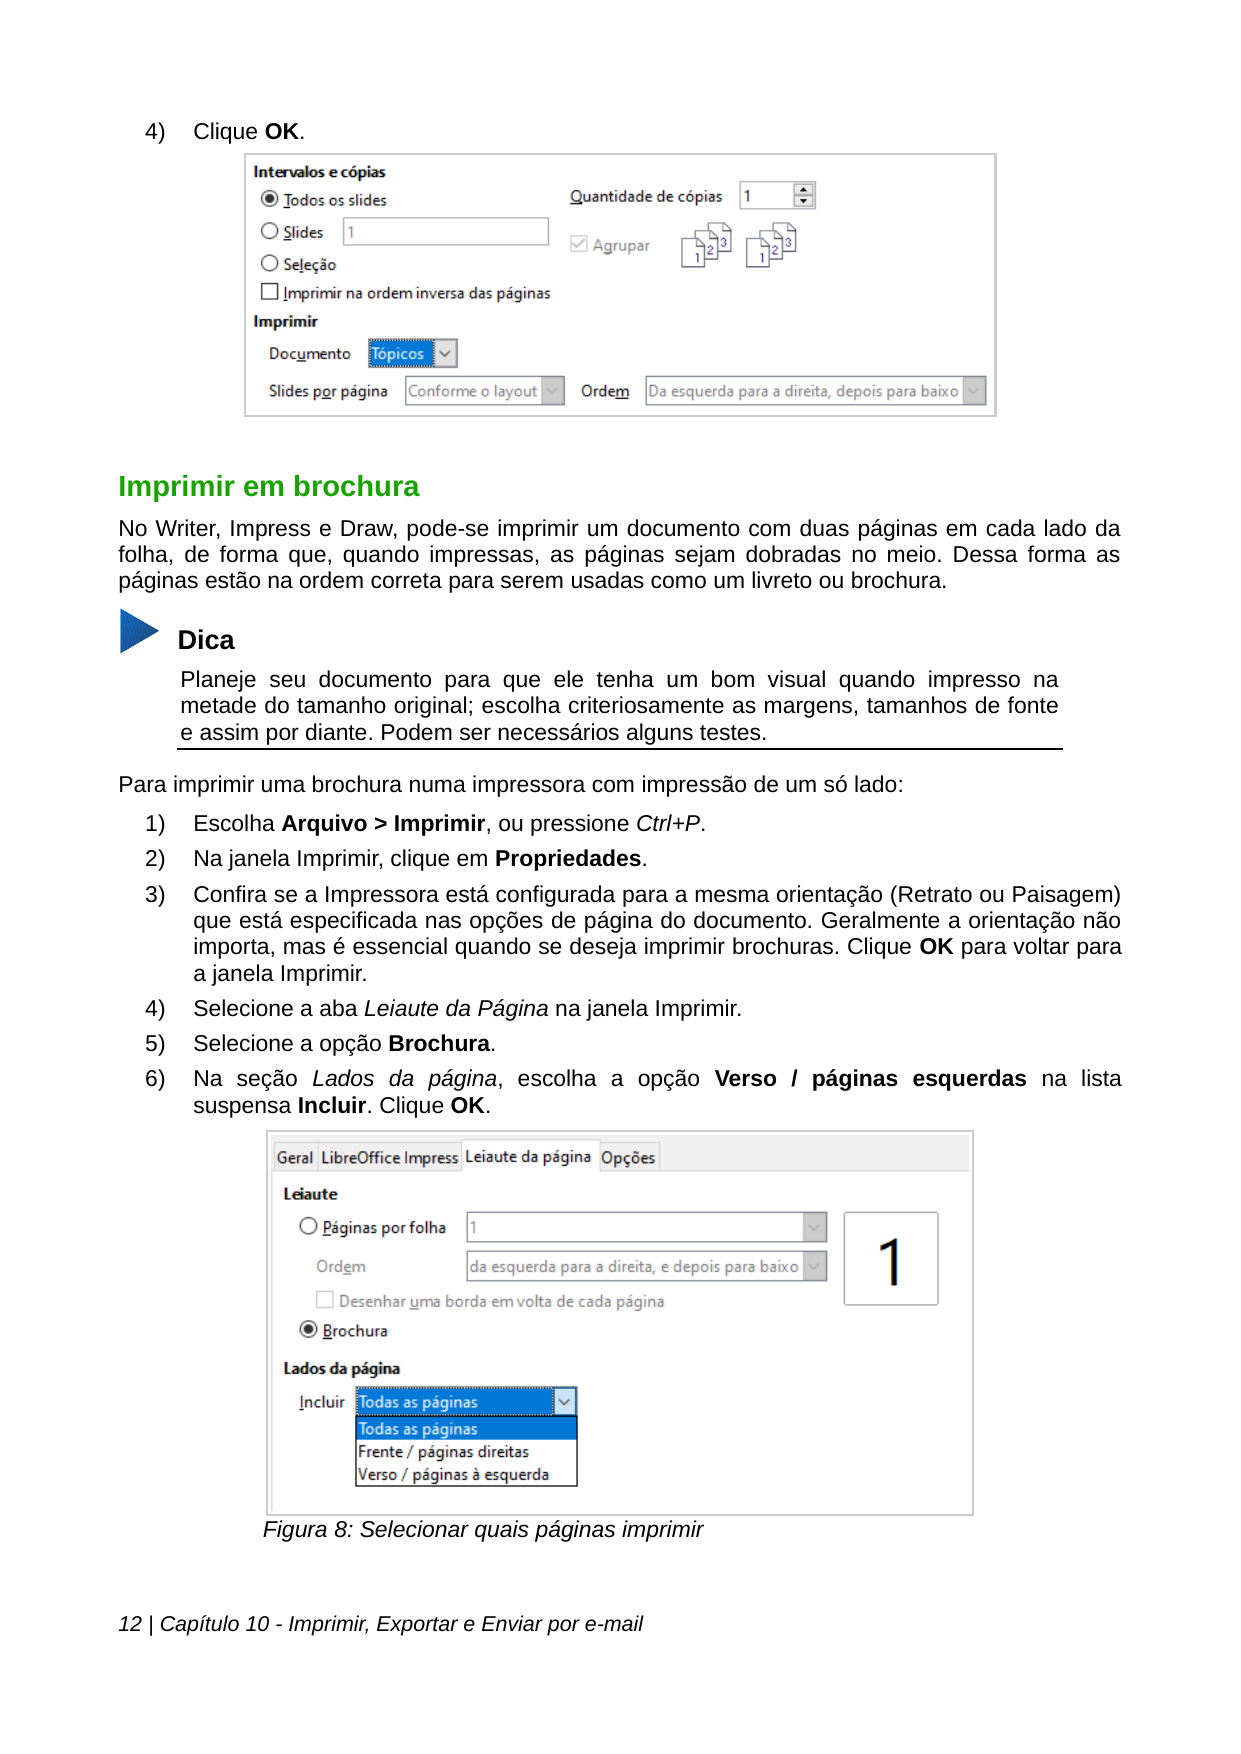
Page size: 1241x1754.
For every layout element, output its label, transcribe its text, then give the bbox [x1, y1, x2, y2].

text Figura 8: Selecionar quais páginas imprimir [263, 1130, 978, 1542]
subtitle Dica [118, 606, 1122, 656]
list Selecione a aba Leiaute da Página na janela Imprimir. [165, 995, 1122, 1021]
text Planeje seu documento para que ele tenha um bom visual quando impresso na metade do tamanho original; escolha criteriosamente as margens, tamanhos de fonte e assim por diante. Podem ser necessários alguns testes. [177, 663, 1063, 748]
list Escolha Arquivo > Imprimir, ou pressione Ctrl+P. [165, 810, 1122, 836]
list Confira se a Impressora está configurada para a mesma orientação (Retrato ou Paisagem) que está especificada nas opções de página do documento. Geralmente a orientação não importa, mas é essencial quando se deseja imprimir brochuras. Clique OK para voltar para a janela Imprimir. [165, 881, 1122, 986]
list Selecione a opção Brochura. [165, 1030, 1122, 1056]
text No Writer, Impress e Draw, pode-se imprimir um documento com duas páginas em cada lado da folha, de forma que, quando impressas, as páginas sejam dobradas no meio. Dessa forma as páginas estão na ordem correta para serem usadas como um livreto ou brochura. [118, 514, 1122, 594]
list Na seção Lados da página, escolha a opção Verso / páginas esquerdas na lista suspensa Incluir. Clique OK. [165, 1065, 1122, 1118]
picture [270, 1135, 970, 1511]
list Para imprimir uma brochura numa impressora com impressão de um só lado: [118, 771, 1122, 798]
picture [248, 158, 992, 412]
list Clique OK. [165, 118, 1122, 144]
subtitle Imprimir em brochura [118, 469, 1122, 503]
list Na janela Imprimir, clique em Propriedades. [165, 845, 1122, 872]
